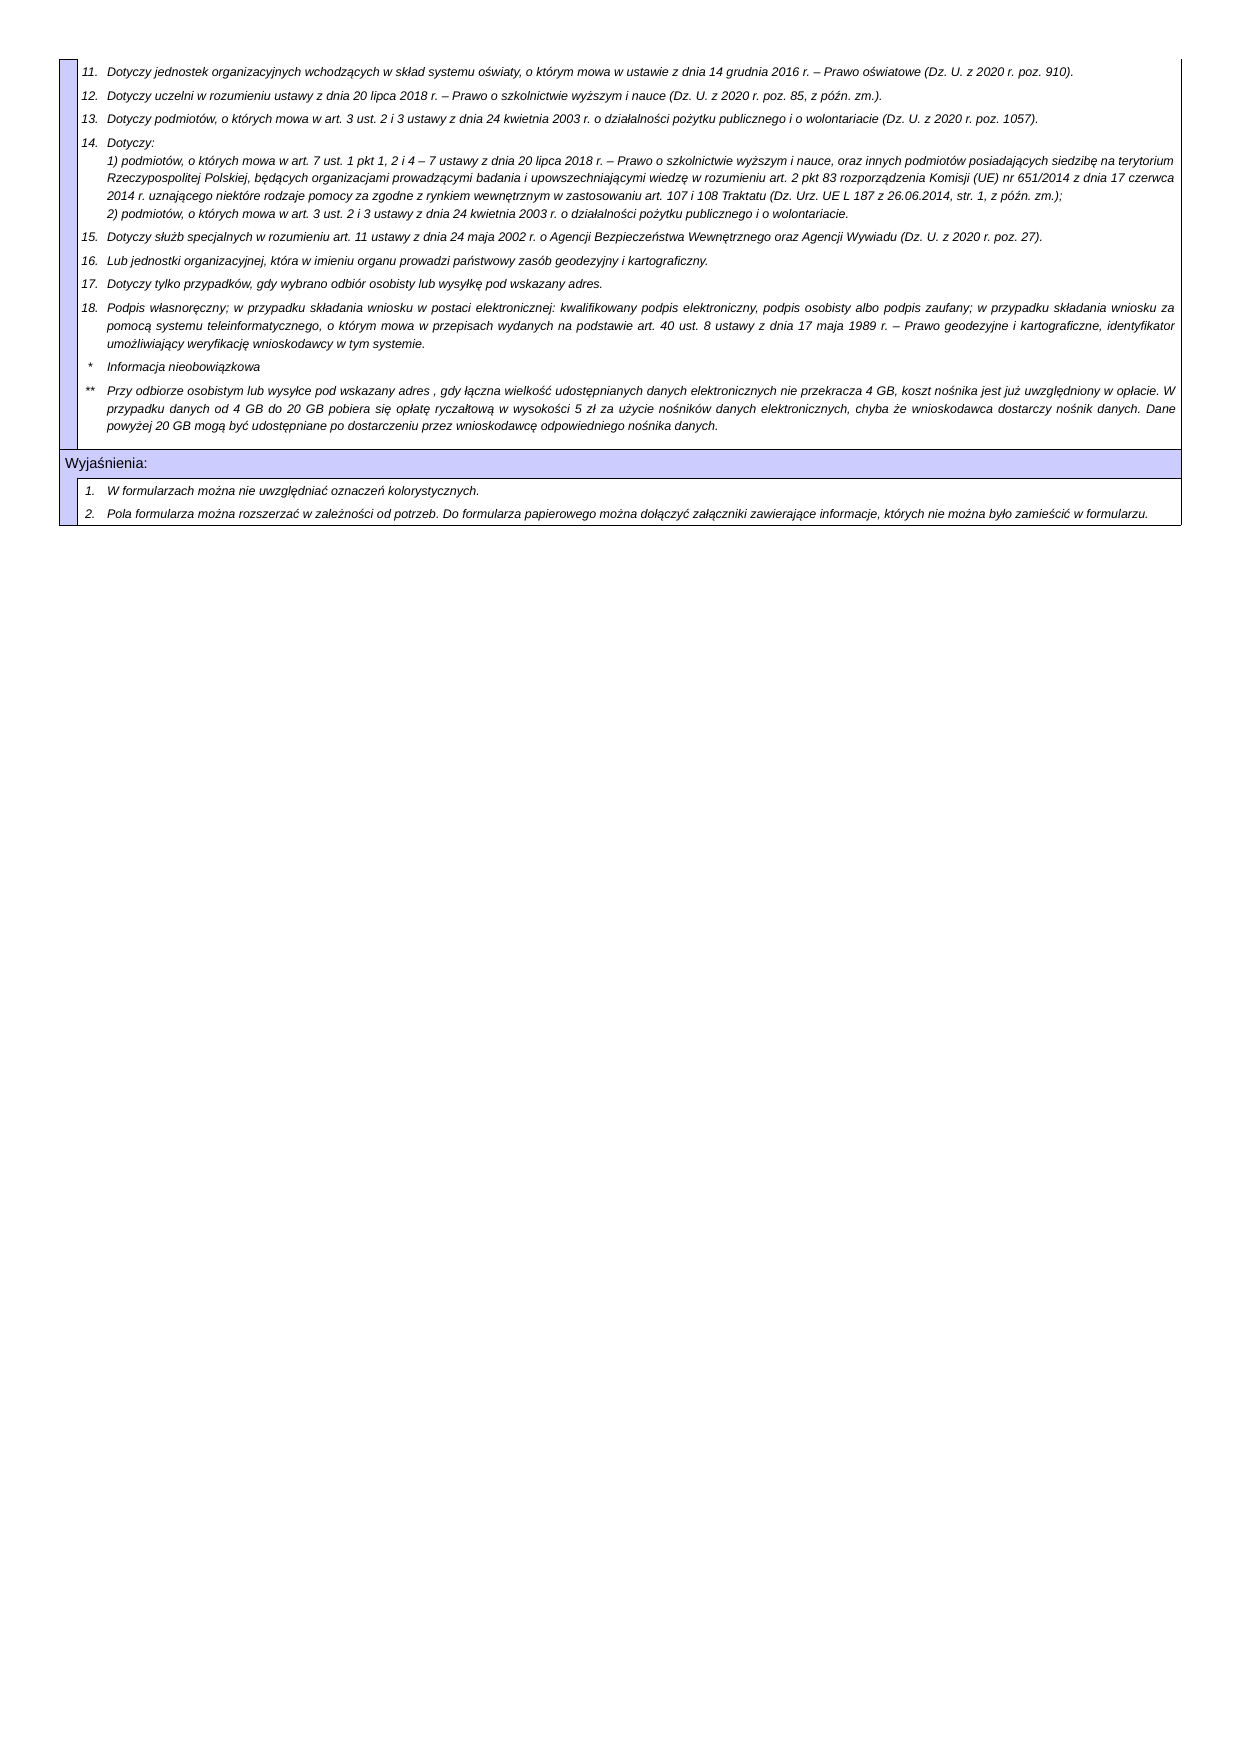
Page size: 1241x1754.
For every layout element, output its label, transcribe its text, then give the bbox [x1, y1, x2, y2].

table_cell [60, 478, 77, 525]
table_cell Wyjaśnienia: [60, 450, 1181, 478]
table_cell 15. [78, 225, 104, 248]
table_cell W formularzach można nie uwzględniać oznaczeń kolorystycznych. [104, 479, 1181, 501]
table_cell Dotyczy uczelni w rozumieniu ustawy z dnia 20 lipca 2018 r. – Prawo o szkolnictwie wyższym i nauce (Dz. U. z 2020 r. poz. 85, z późn. zm.). [104, 83, 1181, 106]
table_cell Dotyczy jednostek organizacyjnych wchodzących w skład systemu oświaty, o którym mowa w ustawie z dnia 14 grudnia 2016 r. – Prawo oświatowe (Dz. U. z 2020 r. poz. 910). [104, 59, 1181, 83]
table_cell Pola formularza można rozszerzać w zależności od potrzeb. Do formularza papierowego można dołączyć załączniki zawierające informacje, których nie można było zamieścić w formularzu. [104, 501, 1181, 525]
table_cell Informacja nieobowiązkowa [104, 355, 1181, 378]
table_cell Przy odbiorze osobistym lub wysyłce pod wskazany adres , gdy łączna wielkość udostępnianych danych elektronicznych nie przekracza 4 GB, koszt nośnika jest już uwzględniony w opłacie. W przypadku danych od 4 GB do 20 GB pobiera się opłatę ryczałtową w wysokości 5 zł za użycie nośników danych elektronicznych, chyba że wnioskodawca dostarczy nośnik danych. Dane powyżej 20 GB mogą być udostępniane po dostarczeniu przez wnioskodawcę odpowiedniego nośnika danych. [104, 378, 1181, 449]
table_cell 18. [78, 295, 104, 354]
table_cell Lub jednostki organizacyjnej, która w imieniu organu prowadzi państwowy zasób geodezyjny i kartograficzny. [104, 248, 1181, 272]
table_cell 16. [78, 248, 104, 272]
table_cell [60, 60, 77, 449]
table_cell Dotyczy: 1) podmiotów, o których mowa w art. 7 ust. 1 pkt 1, 2 i 4 – 7 ustawy z dnia 20 lipca 2018 r. – Prawo o szkolnictwie wyższym i nauce, oraz innych podmiotów posiadających siedzibę na terytorium Rzeczypospolitej Polskiej, będących organizacjami prowadzącymi badania i upowszechniającymi wiedzę w rozumieniu art. 2 pkt 83 rozporządzenia Komisji (UE) nr 651/2014 z dnia 17 czerwca 2014 r. uznającego niektóre rodzaje pomocy za zgodne z rynkiem wewnętrznym w zastosowaniu art. 107 i 108 Traktatu (Dz. Urz. UE L 187 z 26.06.2014, str. 1, z późn. zm.); 2) podmiotów, o których mowa w art. 3 ust. 2 i 3 ustawy z dnia 24 kwietnia 2003 r. o działalności pożytku publicznego i o wolontariacie. [104, 130, 1181, 224]
table_cell 13. [78, 106, 104, 130]
table_cell Dotyczy podmiotów, o których mowa w art. 3 ust. 2 i 3 ustawy z dnia 24 kwietnia 2003 r. o działalności pożytku publicznego i o wolontariacie (Dz. U. z 2020 r. poz. 1057). [104, 106, 1181, 130]
table_cell ** [78, 378, 104, 449]
table_cell * [78, 355, 104, 378]
table_cell 17. [78, 272, 104, 295]
table_cell 2. [78, 501, 104, 525]
table_cell 12. [78, 83, 104, 106]
table_cell 1. [78, 479, 104, 501]
table_cell Podpis własnoręczny; w przypadku składania wniosku w postaci elektronicznej: kwalifikowany podpis elektroniczny, podpis osobisty albo podpis zaufany; w przypadku składania wniosku za pomocą systemu teleinformatycznego, o którym mowa w przepisach wydanych na podstawie art. 40 ust. 8 ustawy z dnia 17 maja 1989 r. – Prawo geodezyjne i kartograficzne, identyfikator umożliwiający weryfikację wnioskodawcy w tym systemie. [104, 295, 1181, 354]
table_cell 11. [78, 59, 104, 83]
table_cell 14. [78, 130, 104, 224]
table_cell Dotyczy tylko przypadków, gdy wybrano odbiór osobisty lub wysyłkę pod wskazany adres. [104, 272, 1181, 295]
table_cell Dotyczy służb specjalnych w rozumieniu art. 11 ustawy z dnia 24 maja 2002 r. o Agencji Bezpieczeństwa Wewnętrznego oraz Agencji Wywiadu (Dz. U. z 2020 r. poz. 27). [104, 225, 1181, 248]
